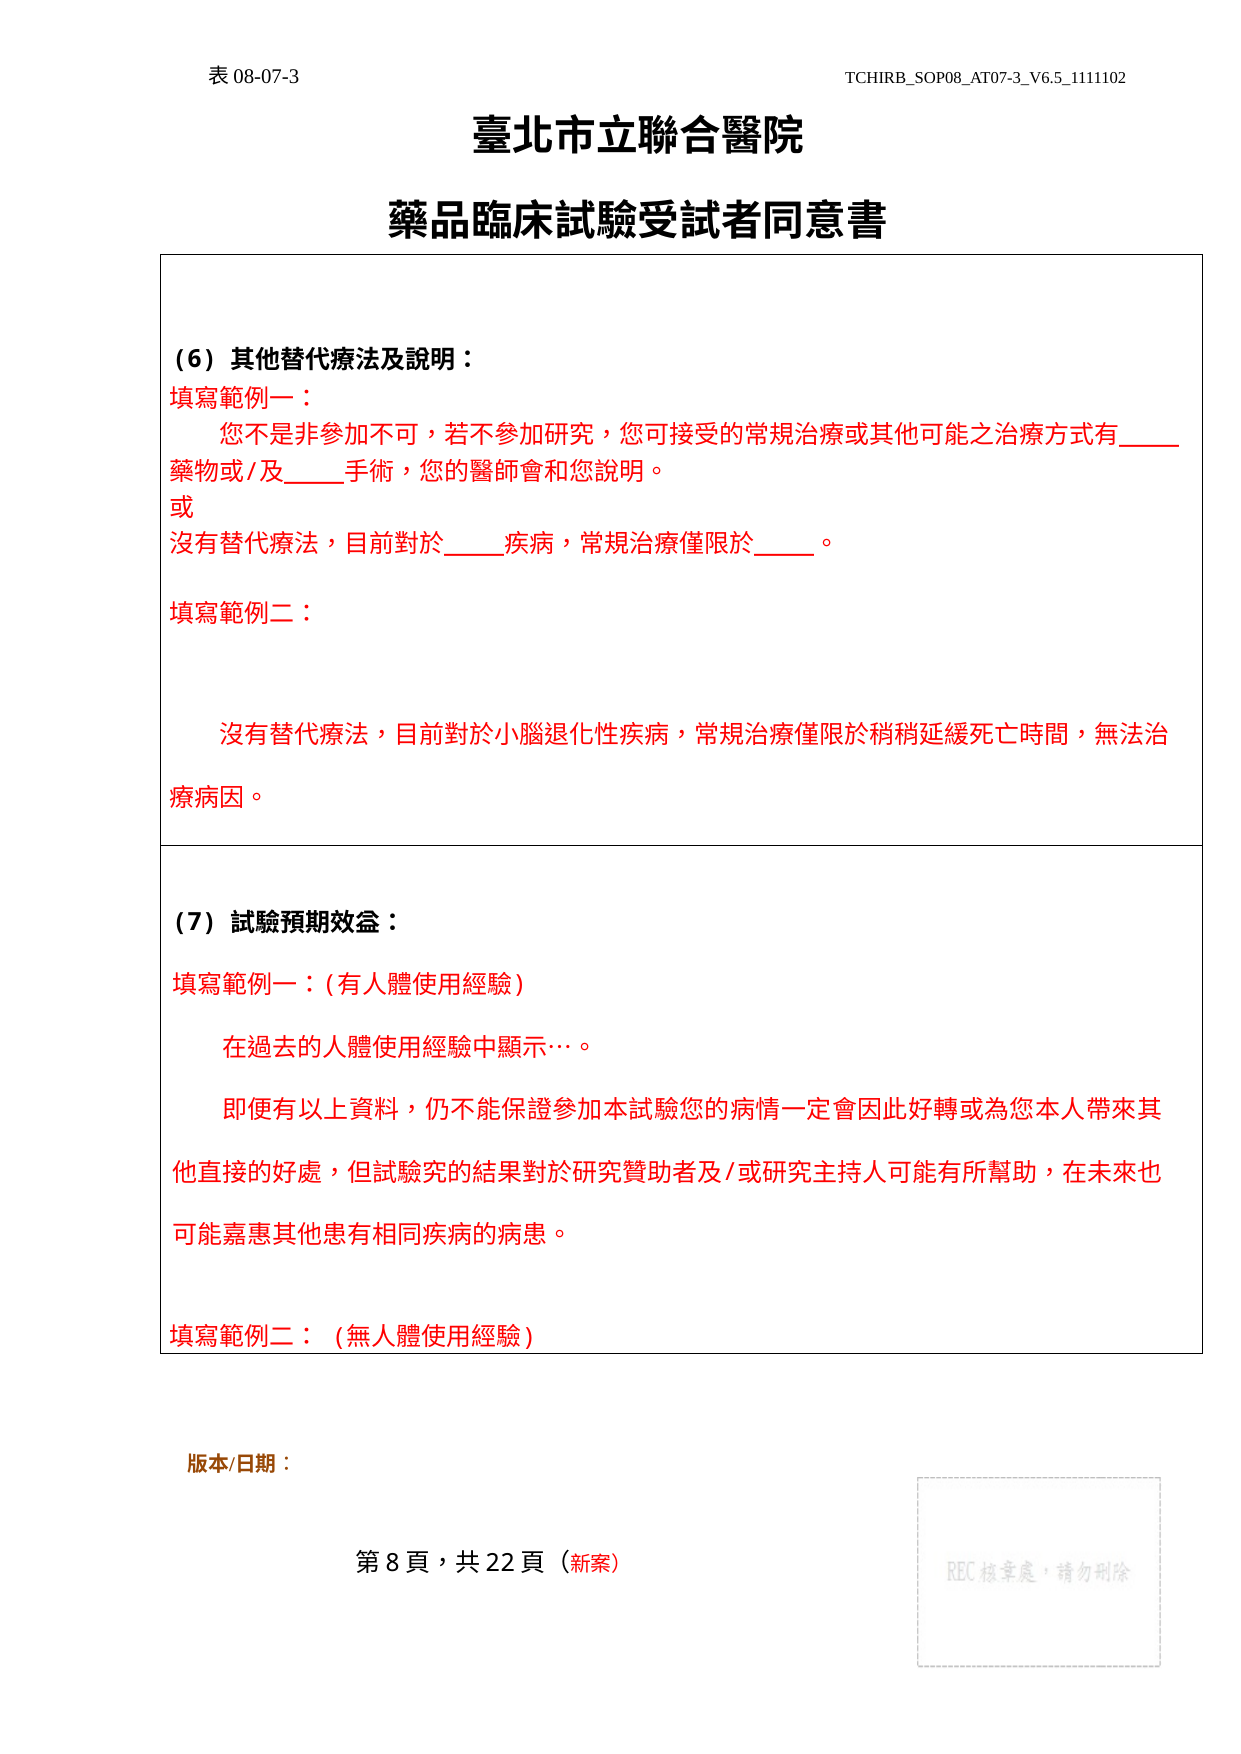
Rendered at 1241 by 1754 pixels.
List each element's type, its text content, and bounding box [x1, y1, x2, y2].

table_cell 試驗預期效益： 填寫範例一：(有人體使用經驗) 在過去的人體使用經驗中顯示…。 即便有以上資料，仍不能保證參加本試驗您的病情一定會因此好轉或為您本人帶來其他直接的好處，但試驗究的結果對於研究贊助者及/或研究主持人可能有所幫助，在未來也可能嘉惠其他患有相同疾病的病患。 填寫範例二： (無人體使用經驗) [161, 846, 1202, 1352]
table_cell 其他替代療法及說明： 填寫範例一： 您不是非參加不可，若不參加研究，您可接受的常規治療或其他可能之治療方式有____藥物或/及____手術，您的醫師會和您說明。 或 沒有替代療法，目前對於____疾病，常規治療僅限於____。 填寫範例二： 沒有替代療法，目前對於小腦退化性疾病，常規治療僅限於稍稍延緩死亡時間，無法治療病因。 [161, 255, 1202, 845]
